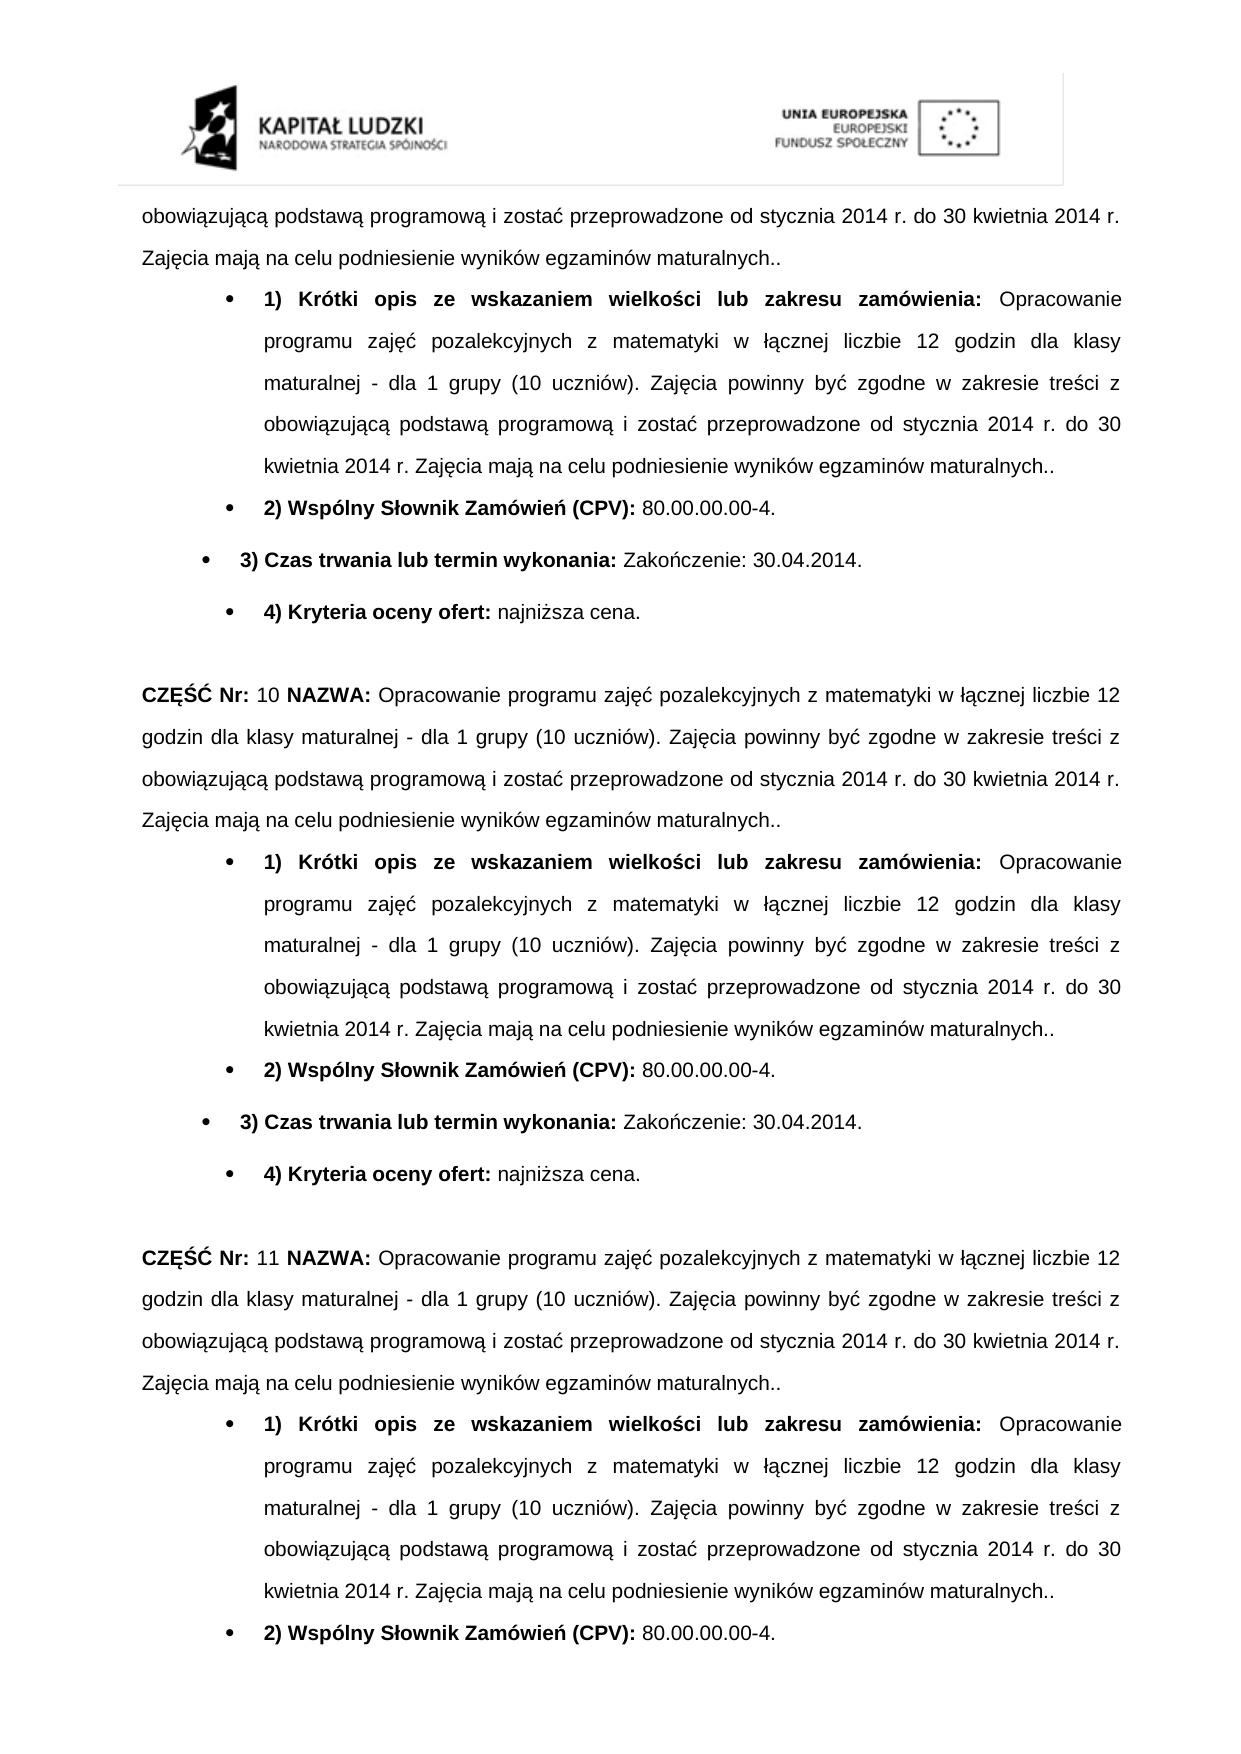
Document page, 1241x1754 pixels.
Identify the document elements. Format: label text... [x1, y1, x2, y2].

list 1) Krótki opis ze wskazaniem wielkości lub zakresu zamówienia: Opracowanie programu zajęć pozalekcyjnych z matematyki w łącznej liczbie 12 godzin dla klasy maturalnej - dla 1 grupy (10 uczniów). Zajęcia powinny być zgodne w zakresie treści z obowiązującą podstawą programową i zostać przeprowadzone od stycznia 2014 r. do 30 kwietnia 2014 r. Zajęcia mają na celu podniesienie wyników egzaminów maturalnych.. [226, 1394, 1122, 1603]
text CZĘŚĆ Nr: 11 NAZWA: Opracowanie programu zajęć pozalekcyjnych z matematyki w łącznej liczbie 12 godzin dla klasy maturalnej - dla 1 grupy (10 uczniów). Zajęcia powinny być zgodne w zakresie treści z obowiązującą podstawą programową i zostać przeprowadzone od stycznia 2014 r. do 30 kwietnia 2014 r. Zajęcia mają na celu podniesienie wyników egzaminów maturalnych.. [142, 1228, 1122, 1394]
list 4) Kryteria oceny ofert: najniższa cena. [226, 1144, 1122, 1186]
text CZĘŚĆ Nr: 10 NAZWA: Opracowanie programu zajęć pozalekcyjnych z matematyki w łącznej liczbie 12 godzin dla klasy maturalnej - dla 1 grupy (10 uczniów). Zajęcia powinny być zgodne w zakresie treści z obowiązującą podstawą programową i zostać przeprowadzone od stycznia 2014 r. do 30 kwietnia 2014 r. Zajęcia mają na celu podniesienie wyników egzaminów maturalnych.. [142, 665, 1122, 832]
list 1) Krótki opis ze wskazaniem wielkości lub zakresu zamówienia: Opracowanie programu zajęć pozalekcyjnych z matematyki w łącznej liczbie 12 godzin dla klasy maturalnej - dla 1 grupy (10 uczniów). Zajęcia powinny być zgodne w zakresie treści z obowiązującą podstawą programową i zostać przeprowadzone od stycznia 2014 r. do 30 kwietnia 2014 r. Zajęcia mają na celu podniesienie wyników egzaminów maturalnych.. [226, 832, 1122, 1040]
list 2) Wspólny Słownik Zamówień (CPV): 80.00.00.00-4. [226, 1040, 1122, 1082]
list 2) Wspólny Słownik Zamówień (CPV): 80.00.00.00-4. [226, 478, 1122, 519]
list 4) Kryteria oceny ofert: najniższa cena. [226, 582, 1122, 624]
list 3) Czas trwania lub termin wykonania: Zakończenie: 30.04.2014. [202, 1092, 1122, 1134]
list 2) Wspólny Słownik Zamówień (CPV): 80.00.00.00-4. [226, 1603, 1122, 1644]
list 1) Krótki opis ze wskazaniem wielkości lub zakresu zamówienia: Opracowanie programu zajęć pozalekcyjnych z matematyki w łącznej liczbie 12 godzin dla klasy maturalnej - dla 1 grupy (10 uczniów). Zajęcia powinny być zgodne w zakresie treści z obowiązującą podstawą programową i zostać przeprowadzone od stycznia 2014 r. do 30 kwietnia 2014 r. Zajęcia mają na celu podniesienie wyników egzaminów maturalnych.. [226, 269, 1122, 478]
text obowiązującą podstawą programową i zostać przeprowadzone od stycznia 2014 r. do 30 kwietnia 2014 r. Zajęcia mają na celu podniesienie wyników egzaminów maturalnych.. [142, 186, 1122, 269]
list 3) Czas trwania lub termin wykonania: Zakończenie: 30.04.2014. [202, 530, 1122, 572]
